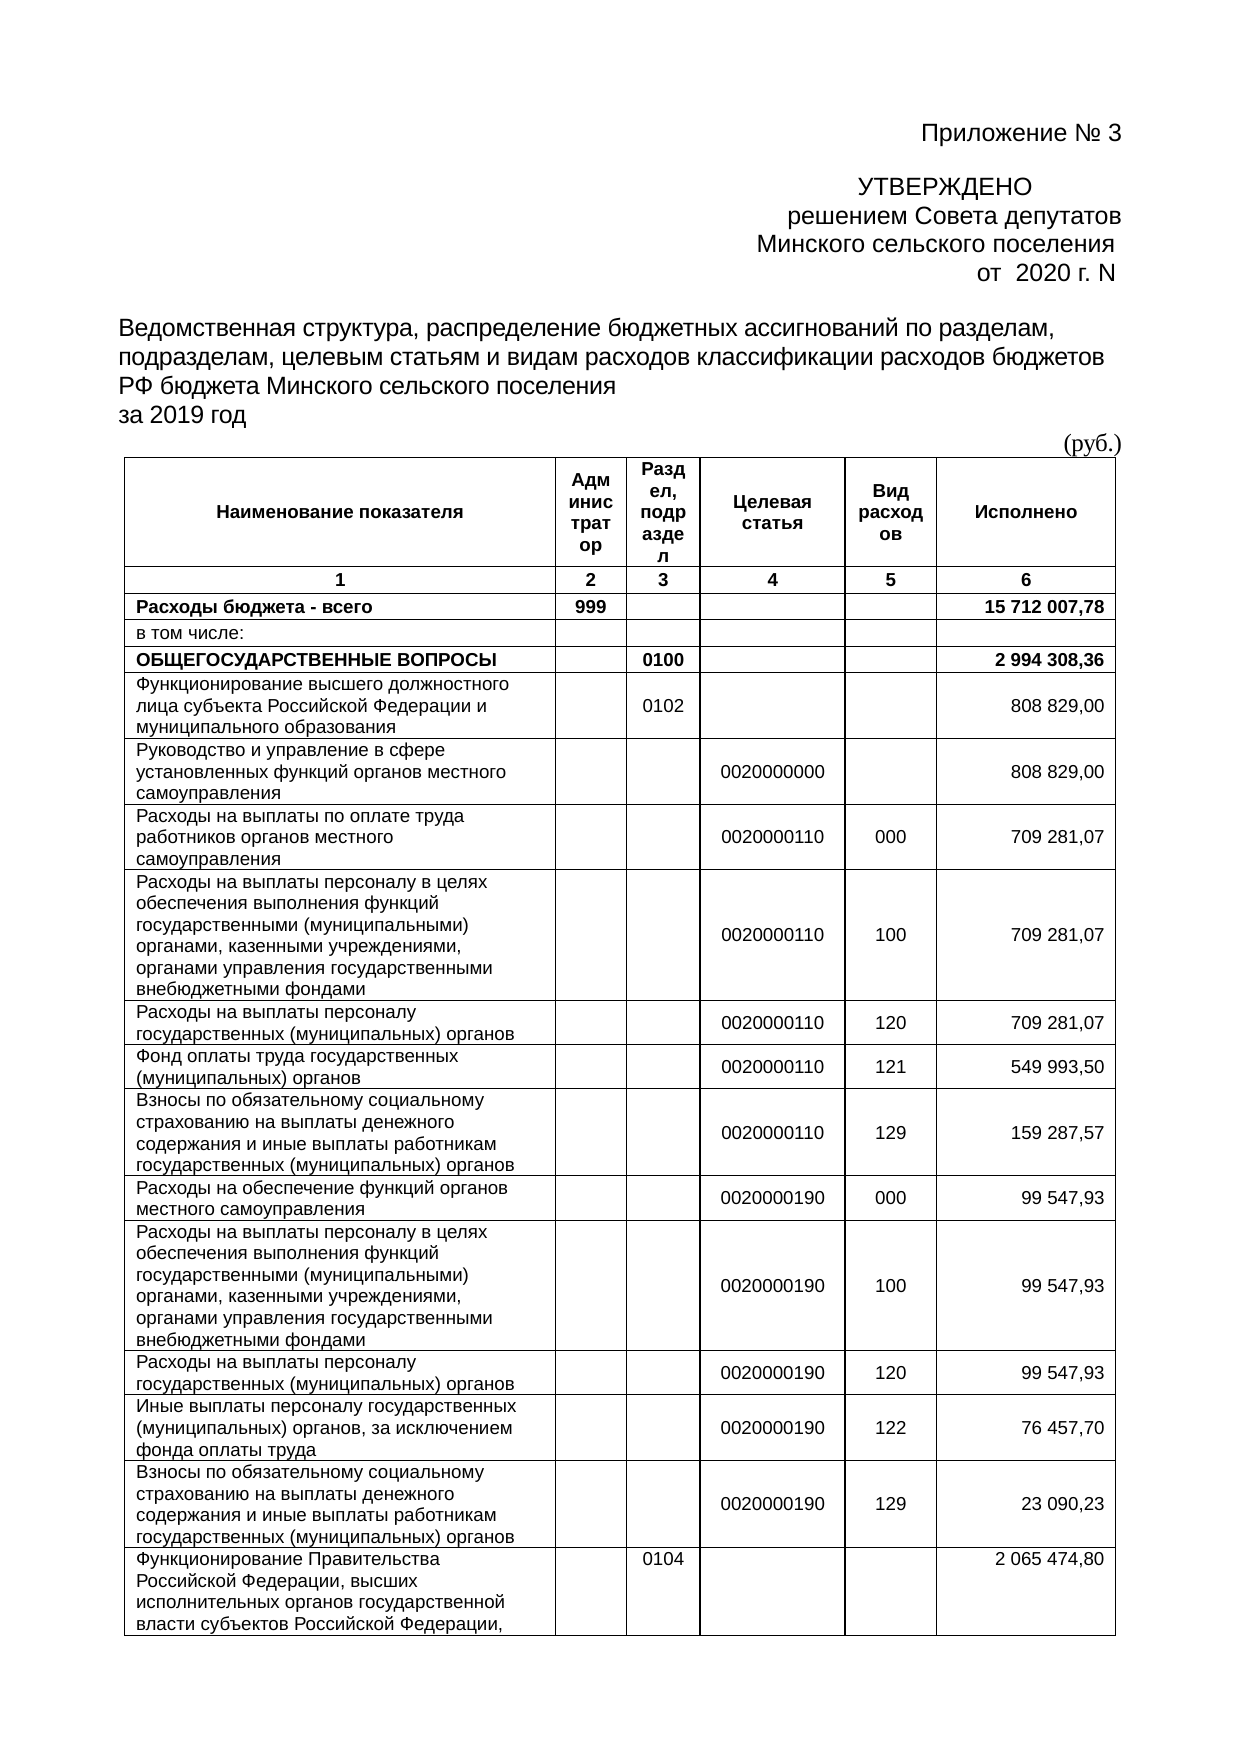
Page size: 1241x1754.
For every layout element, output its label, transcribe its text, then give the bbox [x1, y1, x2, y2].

table_cell 1 [125, 567, 555, 592]
table_cell [846, 594, 936, 619]
table_header Исполнено [937, 458, 1115, 566]
table_cell в том числе: [125, 620, 555, 646]
table_cell 0020000110 [701, 805, 844, 869]
table_cell [627, 620, 699, 646]
table_cell 76 457,70 [937, 1395, 1115, 1460]
table_cell [627, 1351, 699, 1394]
table_cell 0100 [627, 647, 699, 672]
table_header Наименование показателя [125, 458, 555, 566]
table_cell 2 994 308,36 [937, 647, 1115, 672]
table_cell [846, 647, 936, 672]
table_cell 5 [846, 567, 936, 592]
table_cell 000 [846, 1176, 936, 1219]
table_cell [846, 673, 936, 738]
table_cell 121 [846, 1045, 936, 1088]
table_cell 159 287,57 [937, 1089, 1115, 1175]
table_cell [556, 1395, 626, 1460]
table_cell 15 712 007,78 [937, 594, 1115, 619]
table_cell [701, 647, 844, 672]
table_cell [556, 870, 626, 1000]
text (руб.) [118, 428, 1122, 457]
table_cell 2 [556, 567, 626, 592]
table_cell [556, 620, 626, 646]
table_cell [556, 1176, 626, 1219]
table_cell [556, 1045, 626, 1088]
table_cell [627, 1176, 699, 1219]
text решением Совета депутатов Минского сельского поселения [709, 201, 1122, 258]
table_cell 0020000190 [701, 1351, 844, 1394]
table_cell [556, 673, 626, 738]
table_cell [556, 1351, 626, 1394]
table_cell 23 090,23 [937, 1461, 1115, 1547]
table_cell [627, 1045, 699, 1088]
table_cell Расходы на выплаты персоналу государственных (муниципальных) органов [125, 1351, 555, 1394]
table_cell 3 [627, 567, 699, 592]
table_cell 122 [846, 1395, 936, 1460]
table_cell [701, 620, 844, 646]
table_cell 2 065 474,80 [937, 1548, 1115, 1634]
table_cell [556, 1221, 626, 1350]
text от 2020 г. N [709, 258, 1122, 287]
table_cell [627, 1461, 699, 1547]
table_cell [627, 805, 699, 869]
table_cell [701, 673, 844, 738]
table_cell [846, 1548, 936, 1634]
table_cell 6 [937, 567, 1115, 592]
table_cell 100 [846, 870, 936, 1000]
table_cell Руководство и управление в сфере установленных функций органов местного самоуправления [125, 739, 555, 804]
table_cell 0020000110 [701, 870, 844, 1000]
table_cell 120 [846, 1351, 936, 1394]
table_cell 0104 [627, 1548, 699, 1634]
table_cell 0020000110 [701, 1045, 844, 1088]
table_cell 0020000190 [701, 1461, 844, 1547]
table_cell Иные выплаты персоналу государственных (муниципальных) органов, за исключением фонда оплаты труда [125, 1395, 555, 1460]
table_cell Расходы на обеспечение функций органов местного самоуправления [125, 1176, 555, 1219]
table_header Администратор [556, 458, 626, 566]
table_cell [627, 1001, 699, 1044]
table_cell 0020000190 [701, 1221, 844, 1350]
table_cell 0102 [627, 673, 699, 738]
table_cell [937, 620, 1115, 646]
table_cell [846, 739, 936, 804]
table_cell Взносы по обязательному социальному страхованию на выплаты денежного содержания и иные выплаты работникам государственных (муниципальных) органов [125, 1089, 555, 1175]
table_cell Функционирование Правительства Российской Федерации, высших исполнительных органов государственной власти субъектов Российской Федерации, [125, 1548, 555, 1634]
table_cell [556, 739, 626, 804]
table_cell [627, 739, 699, 804]
table_cell Взносы по обязательному социальному страхованию на выплаты денежного содержания и иные выплаты работникам государственных (муниципальных) органов [125, 1461, 555, 1547]
table_cell 709 281,07 [937, 805, 1115, 869]
text Приложение № 3 [120, 118, 1122, 147]
table_cell ОБЩЕГОСУДАРСТВЕННЫЕ ВОПРОСЫ [125, 647, 555, 672]
table_cell 120 [846, 1001, 936, 1044]
table_cell 4 [701, 567, 844, 592]
table_cell [627, 1089, 699, 1175]
table_cell 99 547,93 [937, 1351, 1115, 1394]
table_cell [627, 1395, 699, 1460]
table_cell [556, 647, 626, 672]
table_cell 709 281,07 [937, 1001, 1115, 1044]
text УТВЕРЖДЕНО [768, 172, 1122, 201]
text Ведомственная структура, распределение бюджетных ассигнований по разделам, подразделам, целевым статьям и видам расходов классификации расходов бюджетов РФ бюджета Минского сельского поселения [118, 313, 1122, 399]
table_cell [556, 1548, 626, 1634]
table_cell [556, 805, 626, 869]
table_cell 808 829,00 [937, 739, 1115, 804]
table_cell 549 993,50 [937, 1045, 1115, 1088]
table_cell 808 829,00 [937, 673, 1115, 738]
table_cell Расходы на выплаты по оплате труда работников органов местного самоуправления [125, 805, 555, 869]
table_cell Фонд оплаты труда государственных (муниципальных) органов [125, 1045, 555, 1088]
table_cell [556, 1461, 626, 1547]
table_cell Расходы на выплаты персоналу государственных (муниципальных) органов [125, 1001, 555, 1044]
table_cell 709 281,07 [937, 870, 1115, 1000]
table_cell 100 [846, 1221, 936, 1350]
table_cell Расходы бюджета - всего [125, 594, 555, 619]
table_cell Функционирование высшего должностного лица субъекта Российской Федерации и муниципального образования [125, 673, 555, 738]
table_cell [627, 1221, 699, 1350]
table_cell 99 547,93 [937, 1221, 1115, 1350]
table_cell [846, 620, 936, 646]
table_cell [627, 870, 699, 1000]
table_cell 0020000190 [701, 1176, 844, 1219]
table_cell 0020000000 [701, 739, 844, 804]
table_cell [627, 594, 699, 619]
table_header Целевая статья [701, 458, 844, 566]
text за 2019 год [118, 399, 1122, 428]
table_cell [701, 594, 844, 619]
table_header Вид расходов [846, 458, 936, 566]
table_cell [701, 1548, 844, 1634]
table_cell 99 547,93 [937, 1176, 1115, 1219]
table_cell 999 [556, 594, 626, 619]
table_cell 000 [846, 805, 936, 869]
table_cell [556, 1089, 626, 1175]
table_cell Расходы на выплаты персоналу в целях обеспечения выполнения функций государственными (муниципальными) органами, казенными учреждениями, органами управления государственными внебюджетными фондами [125, 1221, 555, 1350]
table_header Раздел, подраздел [627, 458, 699, 566]
table_cell [556, 1001, 626, 1044]
table_cell Расходы на выплаты персоналу в целях обеспечения выполнения функций государственными (муниципальными) органами, казенными учреждениями, органами управления государственными внебюджетными фондами [125, 870, 555, 1000]
table_cell 0020000110 [701, 1001, 844, 1044]
table_cell 129 [846, 1089, 936, 1175]
table_cell 0020000190 [701, 1395, 844, 1460]
table_cell 129 [846, 1461, 936, 1547]
table_cell 0020000110 [701, 1089, 844, 1175]
